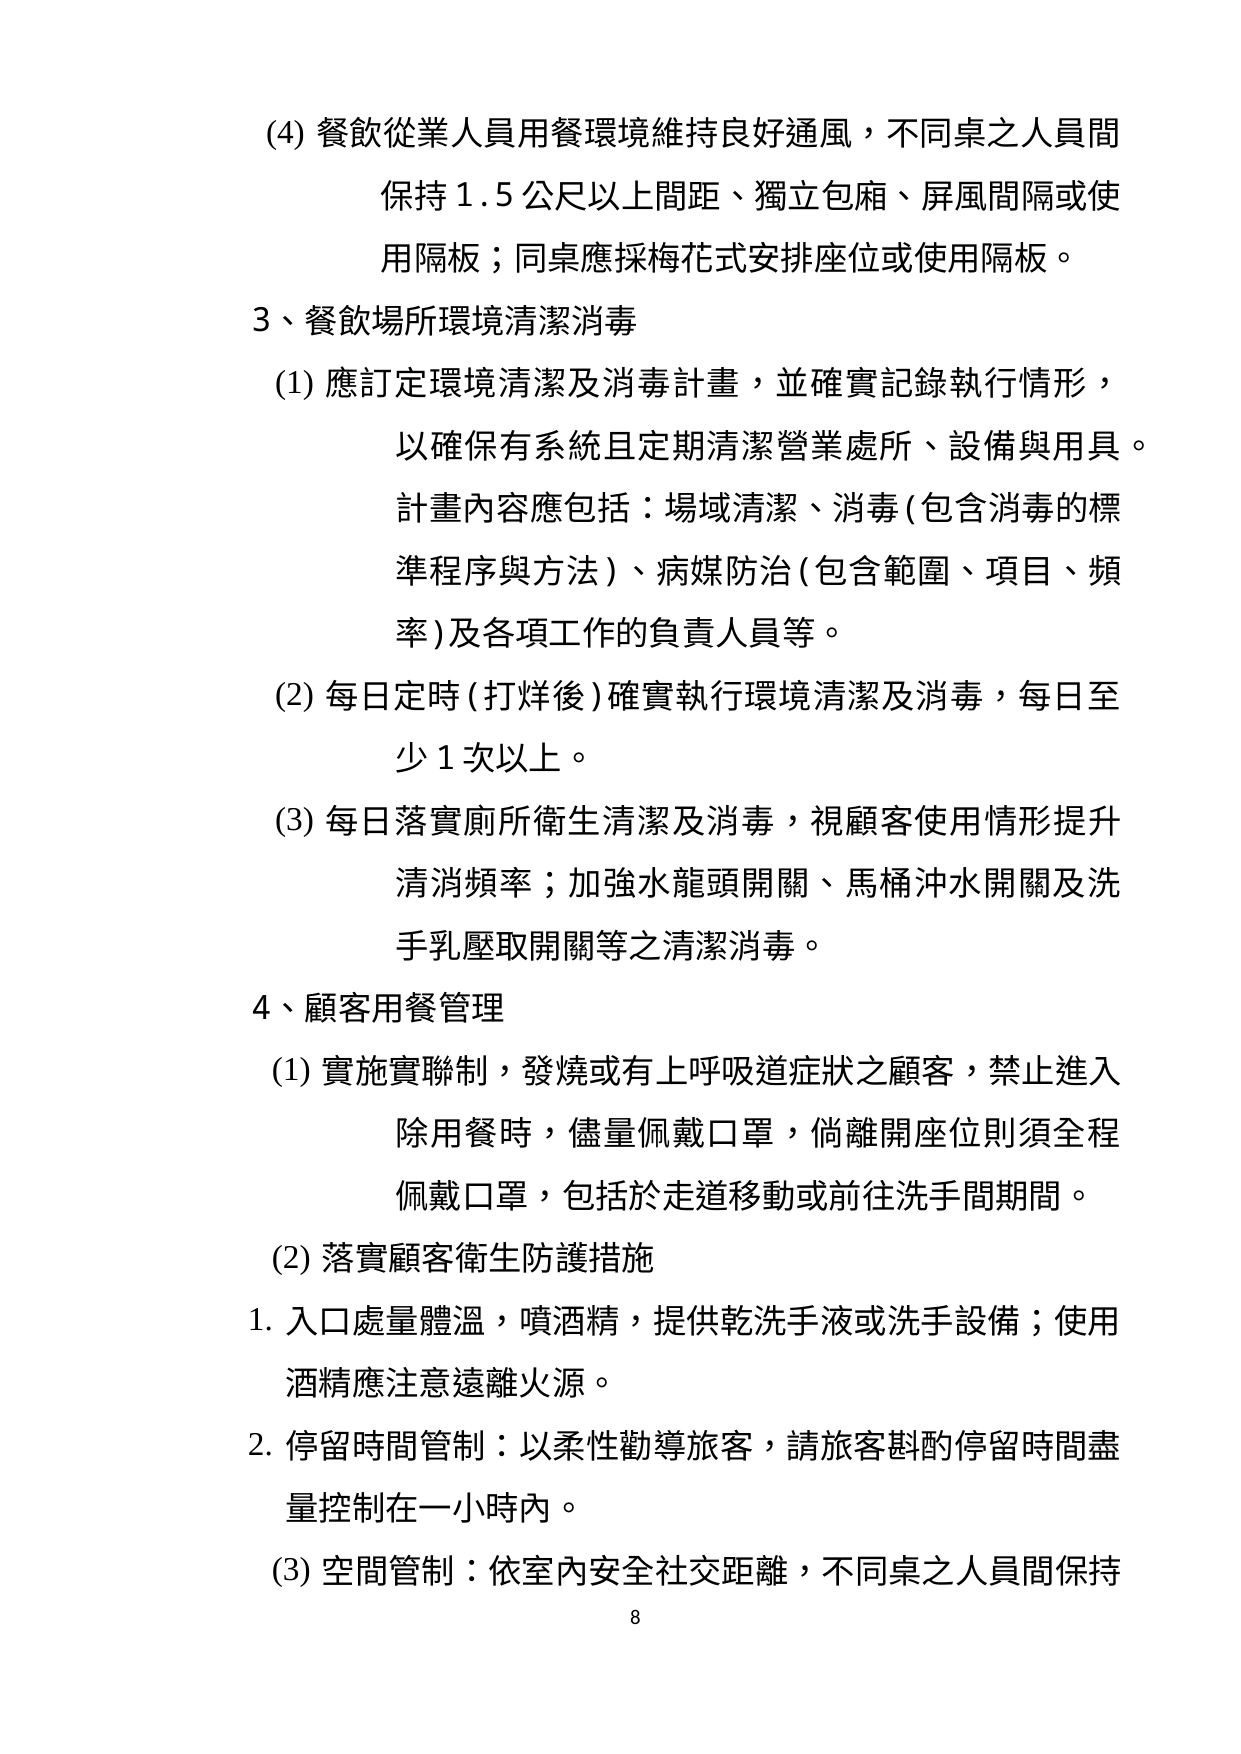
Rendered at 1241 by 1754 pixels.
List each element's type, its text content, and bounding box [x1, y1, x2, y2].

list 餐飲場所環境清潔消毒 [251, 277, 1122, 339]
list 餐飲從業人員用餐環境維持良好通風，不同桌之人員間保持1.5公尺以上間距、獨立包廂、屏風間隔或使用隔板；同桌應採梅花式安排座位或使用隔板。 [266, 89, 1122, 277]
list 每日落實廁所衛生清潔及消毒，視顧客使用情形提升清消頻率；加強水龍頭開關、馬桶沖水開關及洗手乳壓取開關等之清潔消毒。 [275, 777, 1122, 964]
list 應訂定環境清潔及消毒計畫，並確實記錄執行情形，以確保有系統且定期清潔營業處所、設備與用具。計畫內容應包括：場域清潔、消毒(包含消毒的標準程序與方法)、病媒防治(包含範圍、項目、頻率)及各項工作的負責人員等。 [275, 339, 1122, 652]
list 顧客用餐管理 [251, 964, 1122, 1027]
list 實施實聯制，發燒或有上呼吸道症狀之顧客，禁止進入，除用餐時，儘量佩戴口罩，倘離開座位則須全程佩戴口罩，包括於走道移動或前往洗手間期間。 [272, 1027, 1122, 1214]
list 停留時間管制：以柔性勸導旅客，請旅客斟酌停留時間盡量控制在一小時內。 [248, 1402, 1122, 1527]
list 落實顧客衛生防護措施 [272, 1214, 1122, 1277]
list 入口處量體溫，噴酒精，提供乾洗手液或洗手設備；使用酒精應注意遠離火源。 [248, 1277, 1122, 1402]
list 空間管制：依室內安全社交距離，不同桌之人員間保持 [272, 1527, 1122, 1589]
list 每日定時(打烊後)確實執行環境清潔及消毒，每日至少1次以上。 [275, 652, 1122, 777]
